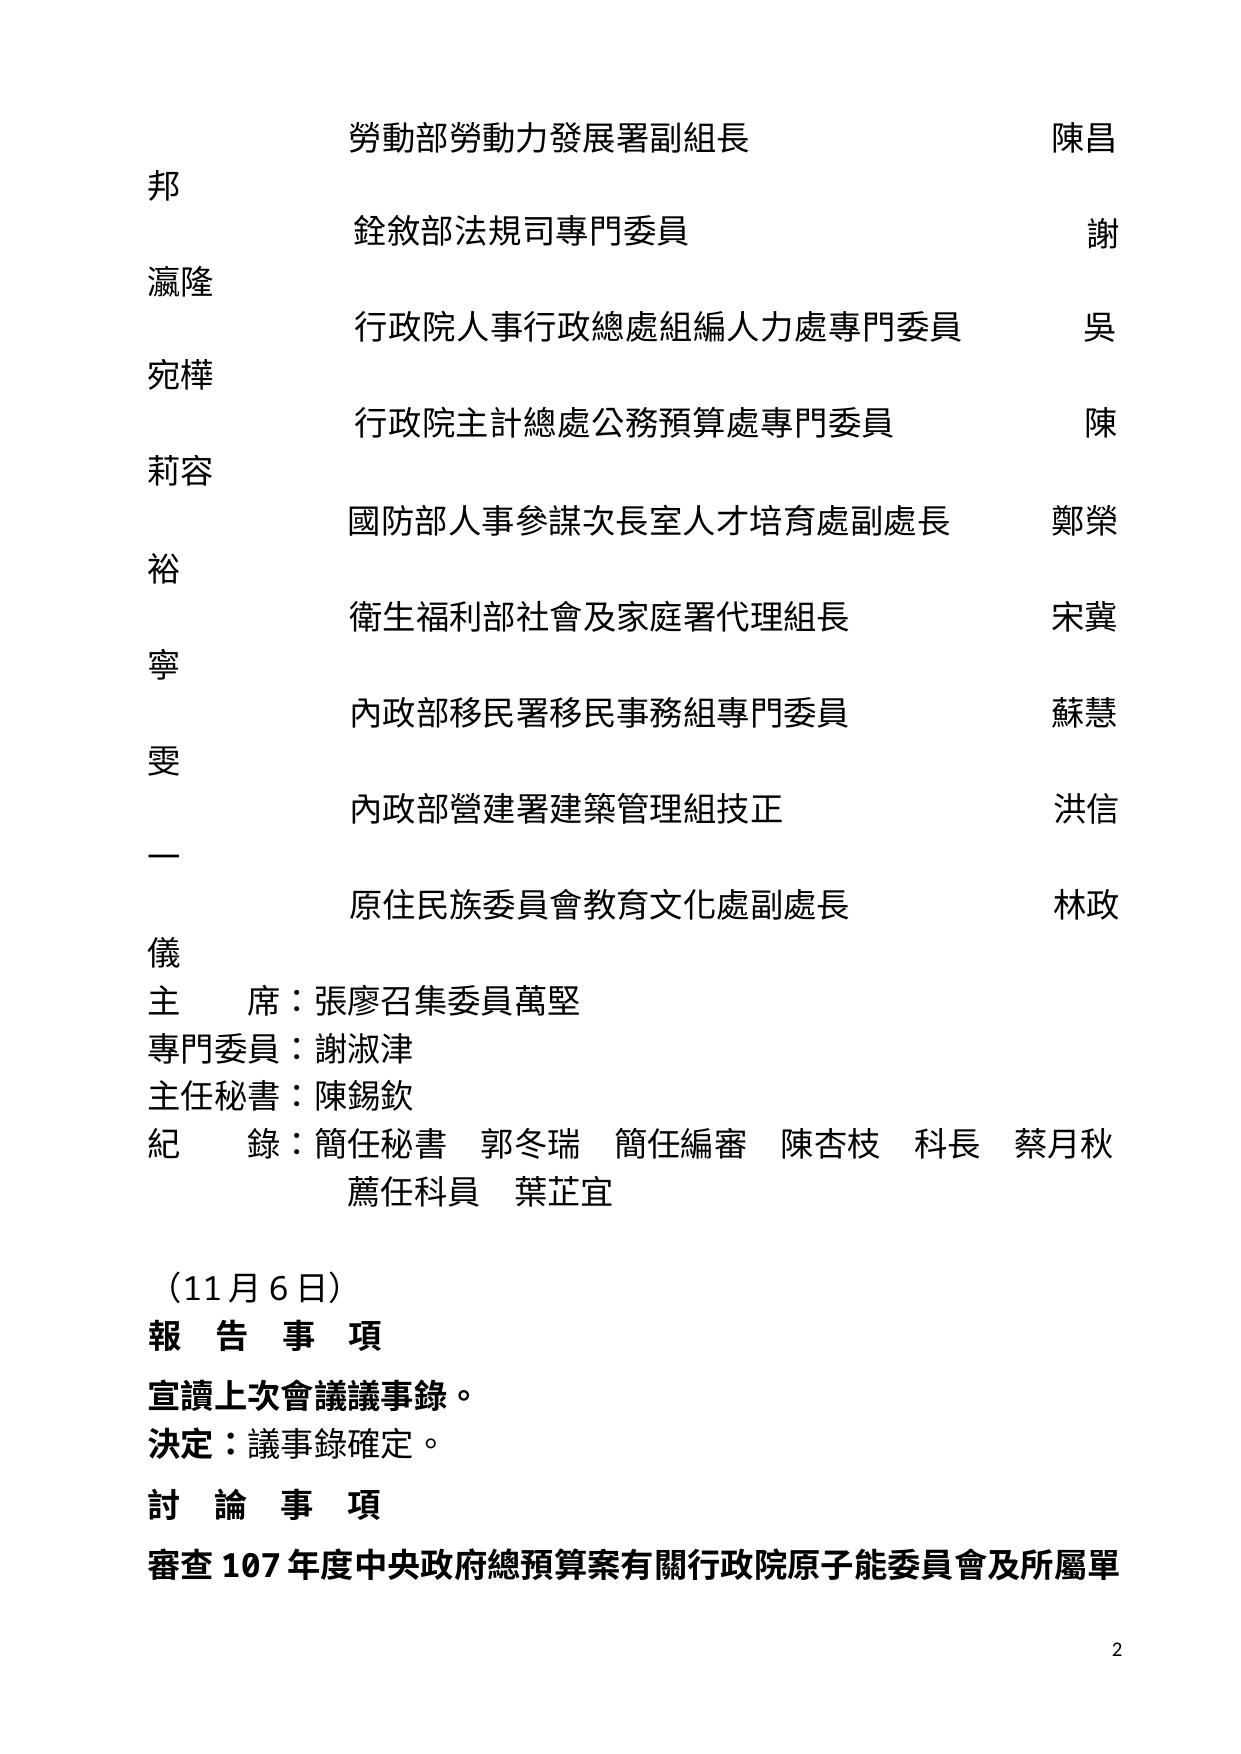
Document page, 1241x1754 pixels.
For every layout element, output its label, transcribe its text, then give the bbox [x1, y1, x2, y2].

text 內政部營建署建築管理組技正 洪信一 [147, 783, 1120, 879]
text 衛生福利部社會及家庭署代理組長 宋冀寧 [147, 591, 1120, 687]
text 決定：議事錄確定。 [147, 1418, 1122, 1466]
text 行政院人事行政總處組編人力處專門委員 吳宛樺 [147, 304, 1120, 400]
text 國防部人事參謀次長室人才培育處副處長 鄭榮裕 [147, 496, 1120, 591]
text 主任秘書：陳錫欽 [147, 1071, 1120, 1118]
text 行政院主計總處公務預算處專門委員 陳莉容 [147, 400, 1120, 496]
text 宣讀上次會議議事錄。 [147, 1371, 1122, 1418]
text 討 論 事 項 [147, 1479, 1122, 1527]
text （11月6日） [149, 1262, 1122, 1310]
text 薦任科員 葉芷宜 [147, 1166, 1120, 1214]
text 主 席：張廖召集委員萬堅 [147, 975, 1120, 1023]
text 報 告 事 項 [149, 1310, 1122, 1358]
text 審查107年度中央政府總預算案有關行政院原子能委員會及所屬單 [147, 1539, 1122, 1587]
text 原住民族委員會教育文化處副處長 林政儀 [147, 879, 1120, 975]
text 專門委員：謝淑津 [147, 1023, 1120, 1071]
text 內政部移民署移民事務組專門委員 蘇慧雯 [147, 687, 1120, 783]
text 銓敘部法規司專門委員 謝瀛隆 [147, 208, 1120, 304]
text 紀 錄：簡任秘書 郭冬瑞 簡任編審 陳杏枝 科長 蔡月秋 [147, 1118, 1120, 1166]
text 勞動部勞動力發展署副組長 陳昌邦 [147, 112, 1120, 208]
